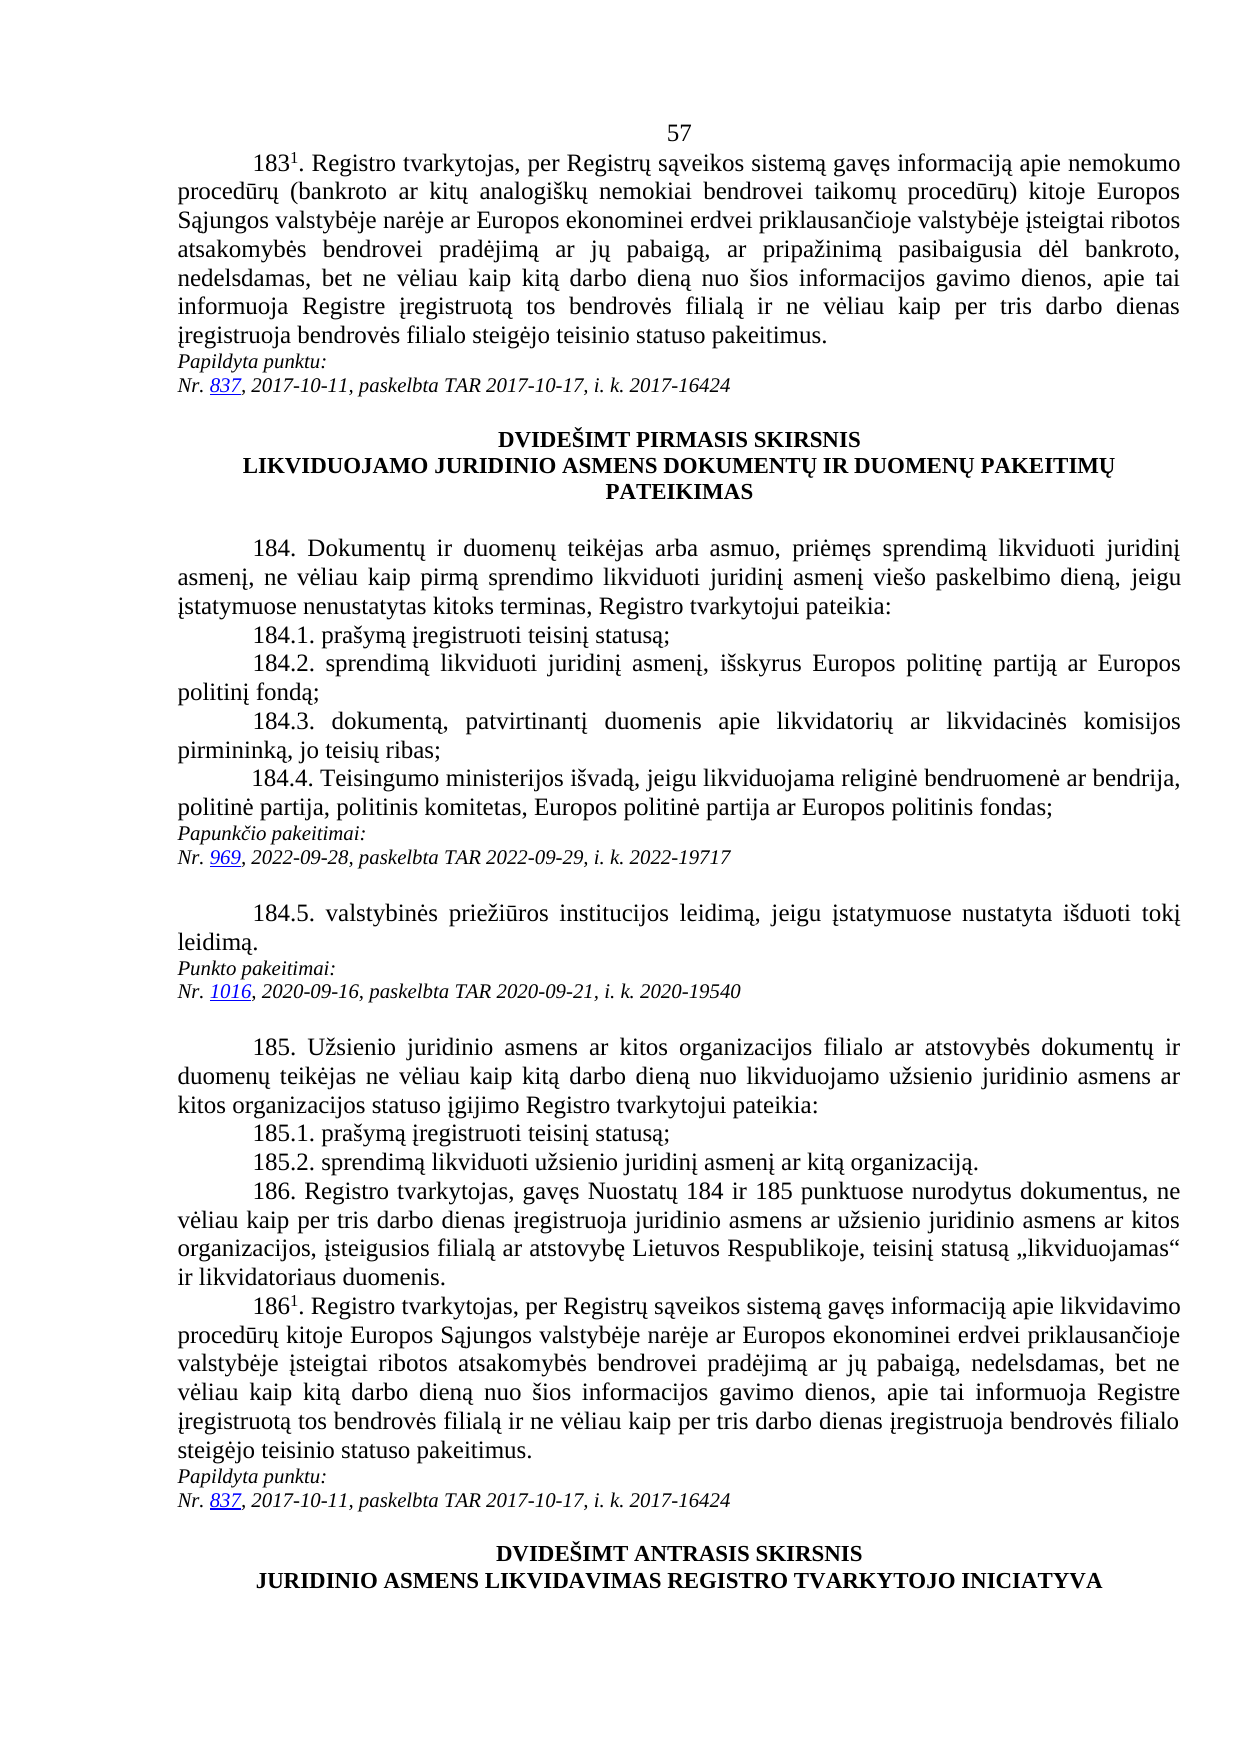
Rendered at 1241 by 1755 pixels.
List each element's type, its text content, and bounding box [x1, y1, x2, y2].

text JURIDINIO ASMENS LIKVIDAVIMAS REGISTRO TVARKYTOJO INICIATYVA [177, 1567, 1181, 1593]
text Papildyta punktu: [177, 349, 1181, 373]
text DVIDEŠIMT ANTRASIS SKIRSNIS [177, 1540, 1181, 1567]
text 185.1. prašymą įregistruoti teisinį statusą; [177, 1118, 1181, 1147]
text 184. Dokumentų ir duomenų teikėjas arba asmuo, priėmęs sprendimą likviduoti juridinį asmenį, ne vėliau kaip pirmą sprendimo likviduoti juridinį asmenį viešo paskelbimo dieną, jeigu įstatymuose nenustatytas kitoks terminas, Registro tvarkytojui pateikia: [177, 533, 1181, 620]
text Nr. 837, 2017-10-11, paskelbta TAR 2017-10-17, i. k. 2017-16424 [177, 1488, 1181, 1512]
text 1861. Registro tvarkytojas, per Registrų sąveikos sistemą gavęs informaciją apie likvidavimo procedūrų kitoje Europos Sąjungos valstybėje narėje ar Europos ekonominei erdvei priklausančioje valstybėje įsteigtai ribotos atsakomybės bendrovei pradėjimą ar jų pabaigą, nedelsdamas, bet ne vėliau kaip kitą darbo dieną nuo šios informacijos gavimo dienos, apie tai informuoja Registre įregistruotą tos bendrovės filialą ir ne vėliau kaip per tris darbo dienas įregistruoja bendrovės filialo steigėjo teisinio statuso pakeitimus. [177, 1291, 1181, 1463]
text LIKVIDUOJAMO JURIDINIO ASMENS DOKUMENTŲ IR DUOMENŲ PAKEITIMŲ PATEIKIMAS [177, 452, 1181, 505]
text Nr. 837, 2017-10-11, paskelbta TAR 2017-10-17, i. k. 2017-16424 [177, 373, 1181, 397]
text 185.2. sprendimą likviduoti užsienio juridinį asmenį ar kitą organizaciją. [177, 1147, 1181, 1176]
text 184.5. valstybinės priežiūros institucijos leidimą, jeigu įstatymuose nustatyta išduoti tokį leidimą. [177, 898, 1181, 955]
text 1831. Registro tvarkytojas, per Registrų sąveikos sistemą gavęs informaciją apie nemokumo procedūrų (bankroto ar kitų analogiškų nemokiai bendrovei taikomų procedūrų) kitoje Europos Sąjungos valstybėje narėje ar Europos ekonominei erdvei priklausančioje valstybėje įsteigtai ribotos atsakomybės bendrovei pradėjimą ar jų pabaigą, ar pripažinimą pasibaigusia dėl bankroto, nedelsdamas, bet ne vėliau kaip kitą darbo dieną nuo šios informacijos gavimo dienos, apie tai informuoja Registre įregistruotą tos bendrovės filialą ir ne vėliau kaip per tris darbo dienas įregistruoja bendrovės filialo steigėjo teisinio statuso pakeitimus. [177, 148, 1181, 349]
text DVIDEŠIMT PIRMASIS SKIRSNIS [177, 426, 1181, 452]
text 184.4. Teisingumo ministerijos išvadą, jeigu likviduojama religinė bendruomenė ar bendrija, politinė partija, politinis komitetas, Europos politinė partija ar Europos politinis fondas; [177, 763, 1181, 821]
text 184.2. sprendimą likviduoti juridinį asmenį, išskyrus Europos politinę partiją ar Europos politinį fondą; [177, 648, 1181, 706]
text Papunkčio pakeitimai: [177, 821, 1181, 845]
text Papildyta punktu: [177, 1463, 1181, 1488]
text Nr. 1016, 2020-09-16, paskelbta TAR 2020-09-21, i. k. 2020-19540 [177, 979, 1181, 1003]
text Punkto pakeitimai: [177, 955, 1181, 979]
text 184.1. prašymą įregistruoti teisinį statusą; [177, 620, 1181, 648]
text 186. Registro tvarkytojas, gavęs Nuostatų 184 ir 185 punktuose nurodytus dokumentus, ne vėliau kaip per tris darbo dienas įregistruoja juridinio asmens ar užsienio juridinio asmens ar kitos organizacijos, įsteigusios filialą ar atstovybę Lietuvos Respublikoje, teisinį statusą „likviduojamas“ ir likvidatoriaus duomenis. [177, 1176, 1181, 1291]
text Nr. 969, 2022-09-28, paskelbta TAR 2022-09-29, i. k. 2022-19717 [177, 845, 1181, 869]
text 184.3. dokumentą, patvirtinantį duomenis apie likvidatorių ar likvidacinės komisijos pirmininką, jo teisių ribas; [177, 706, 1181, 763]
text 185. Užsienio juridinio asmens ar kitos organizacijos filialo ar atstovybės dokumentų ir duomenų teikėjas ne vėliau kaip kitą darbo dieną nuo likviduojamo užsienio juridinio asmens ar kitos organizacijos statuso įgijimo Registro tvarkytojui pateikia: [177, 1032, 1181, 1118]
